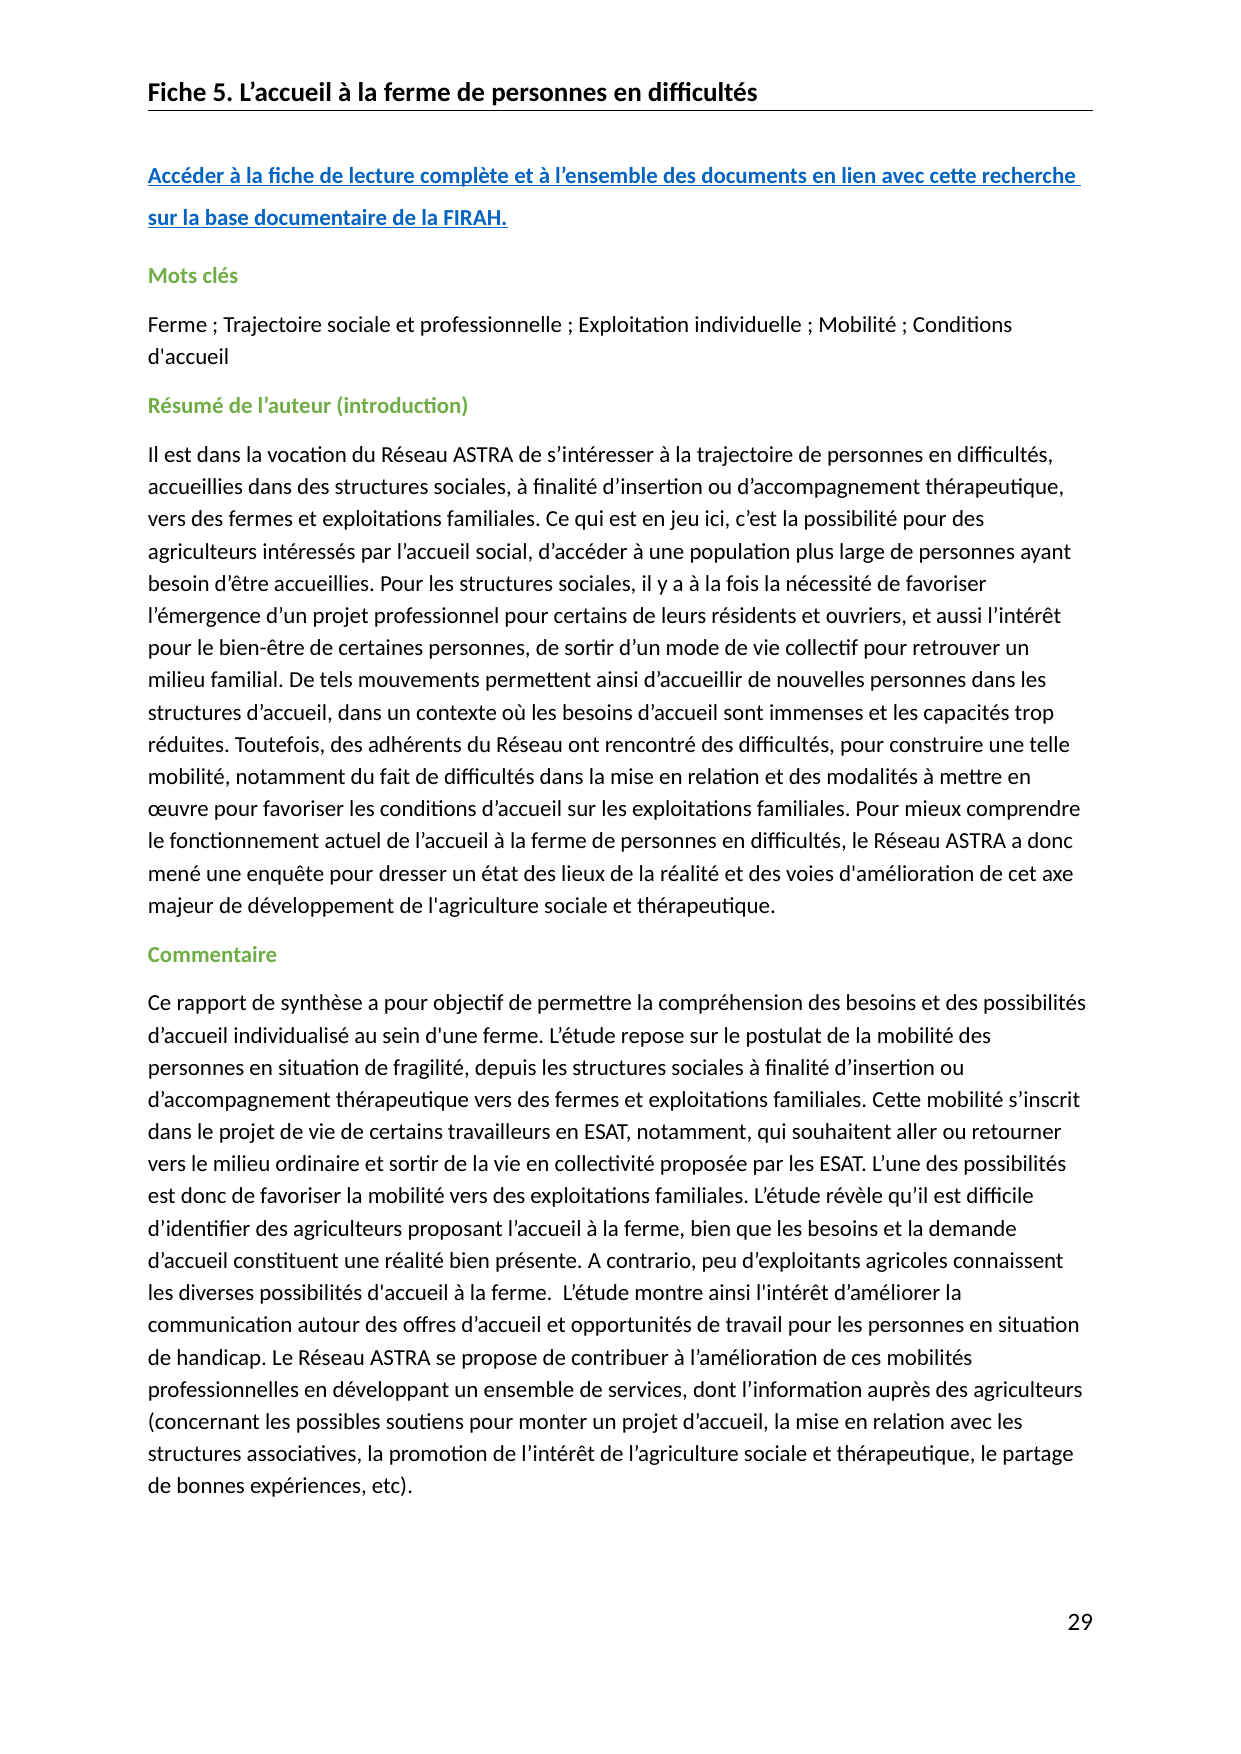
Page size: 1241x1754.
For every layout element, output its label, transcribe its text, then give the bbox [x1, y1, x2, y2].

text Ce rapport de synthèse a pour objectif de permettre la compréhension des besoins et des possibilités d’accueil individualisé au sein d'une ferme. L’étude repose sur le postulat de la mobilité des personnes en situation de fragilité, depuis les structures sociales à finalité d’insertion ou d’accompagnement thérapeutique vers des fermes et exploitations familiales. Cette mobilité s’inscrit dans le projet de vie de certains travailleurs en ESAT, notamment, qui souhaitent aller ou retourner vers le milieu ordinaire et sortir de la vie en collectivité proposée par les ESAT. L’une des possibilités est donc de favoriser la mobilité vers des exploitations familiales. L’étude révèle qu’il est difficile d’identifier des agriculteurs proposant l’accueil à la ferme, bien que les besoins et la demande d’accueil constituent une réalité bien présente. A contrario, peu d’exploitants agricoles connaissent les diverses possibilités d'accueil à la ferme. L’étude montre ainsi l'intérêt d’améliorer la communication autour des offres d’accueil et opportunités de travail pour les personnes en situation de handicap. Le Réseau ASTRA se propose de contribuer à l’amélioration de ces mobilités professionnelles en développant un ensemble de services, dont l’information auprès des agriculteurs (concernant les possibles soutiens pour monter un projet d’accueil, la mise en relation avec les structures associatives, la promotion de l’intérêt de l’agriculture sociale et thérapeutique, le partage de bonnes expériences, etc). [148, 988, 1093, 1499]
text Mots clés [148, 261, 1093, 289]
text Il est dans la vocation du Réseau ASTRA de s’intéresser à la trajectoire de personnes en difficultés, accueillies dans des structures sociales, à finalité d’insertion ou d’accompagnement thérapeutique, vers des fermes et exploitations familiales. Ce qui est en jeu ici, c’est la possibilité pour des agriculteurs intéressés par l’accueil social, d’accéder à une population plus large de personnes ayant besoin d’être accueillies. Pour les structures sociales, il y a à la fois la nécessité de favoriser l’émergence d’un projet professionnel pour certains de leurs résidents et ouvriers, et aussi l’intérêt pour le bien-être de certaines personnes, de sortir d’un mode de vie collectif pour retrouver un milieu familial. De tels mouvements permettent ainsi d’accueillir de nouvelles personnes dans les structures d’accueil, dans un contexte où les besoins d’accueil sont immenses et les capacités trop réduites. Toutefois, des adhérents du Réseau ont rencontré des difficultés, pour construire une telle mobilité, notamment du fait de difficultés dans la mise en relation et des modalités à mettre en œuvre pour favoriser les conditions d’accueil sur les exploitations familiales. Pour mieux comprendre le fonctionnement actuel de l’accueil à la ferme de personnes en difficultés, le Réseau ASTRA a donc mené une enquête pour dresser un état des lieux de la réalité et des voies d'amélioration de cet axe majeur de développement de l'agriculture sociale et thérapeutique. [148, 440, 1093, 919]
text Résumé de l’auteur (introduction) [148, 391, 1093, 419]
text Commentaire [148, 940, 1093, 968]
text Accéder à la fiche de lecture complète et à l’ensemble des documents en lien avec cette recherche sur la base documentaire de la FIRAH. [148, 161, 1093, 231]
text Ferme ; Trajectoire sociale et professionnelle ; Exploitation individuelle ; Mobilité ; Conditions d'accueil [148, 310, 1093, 371]
subtitle Fiche 5. L’accueil à la ferme de personnes en difficultés [148, 75, 1093, 110]
